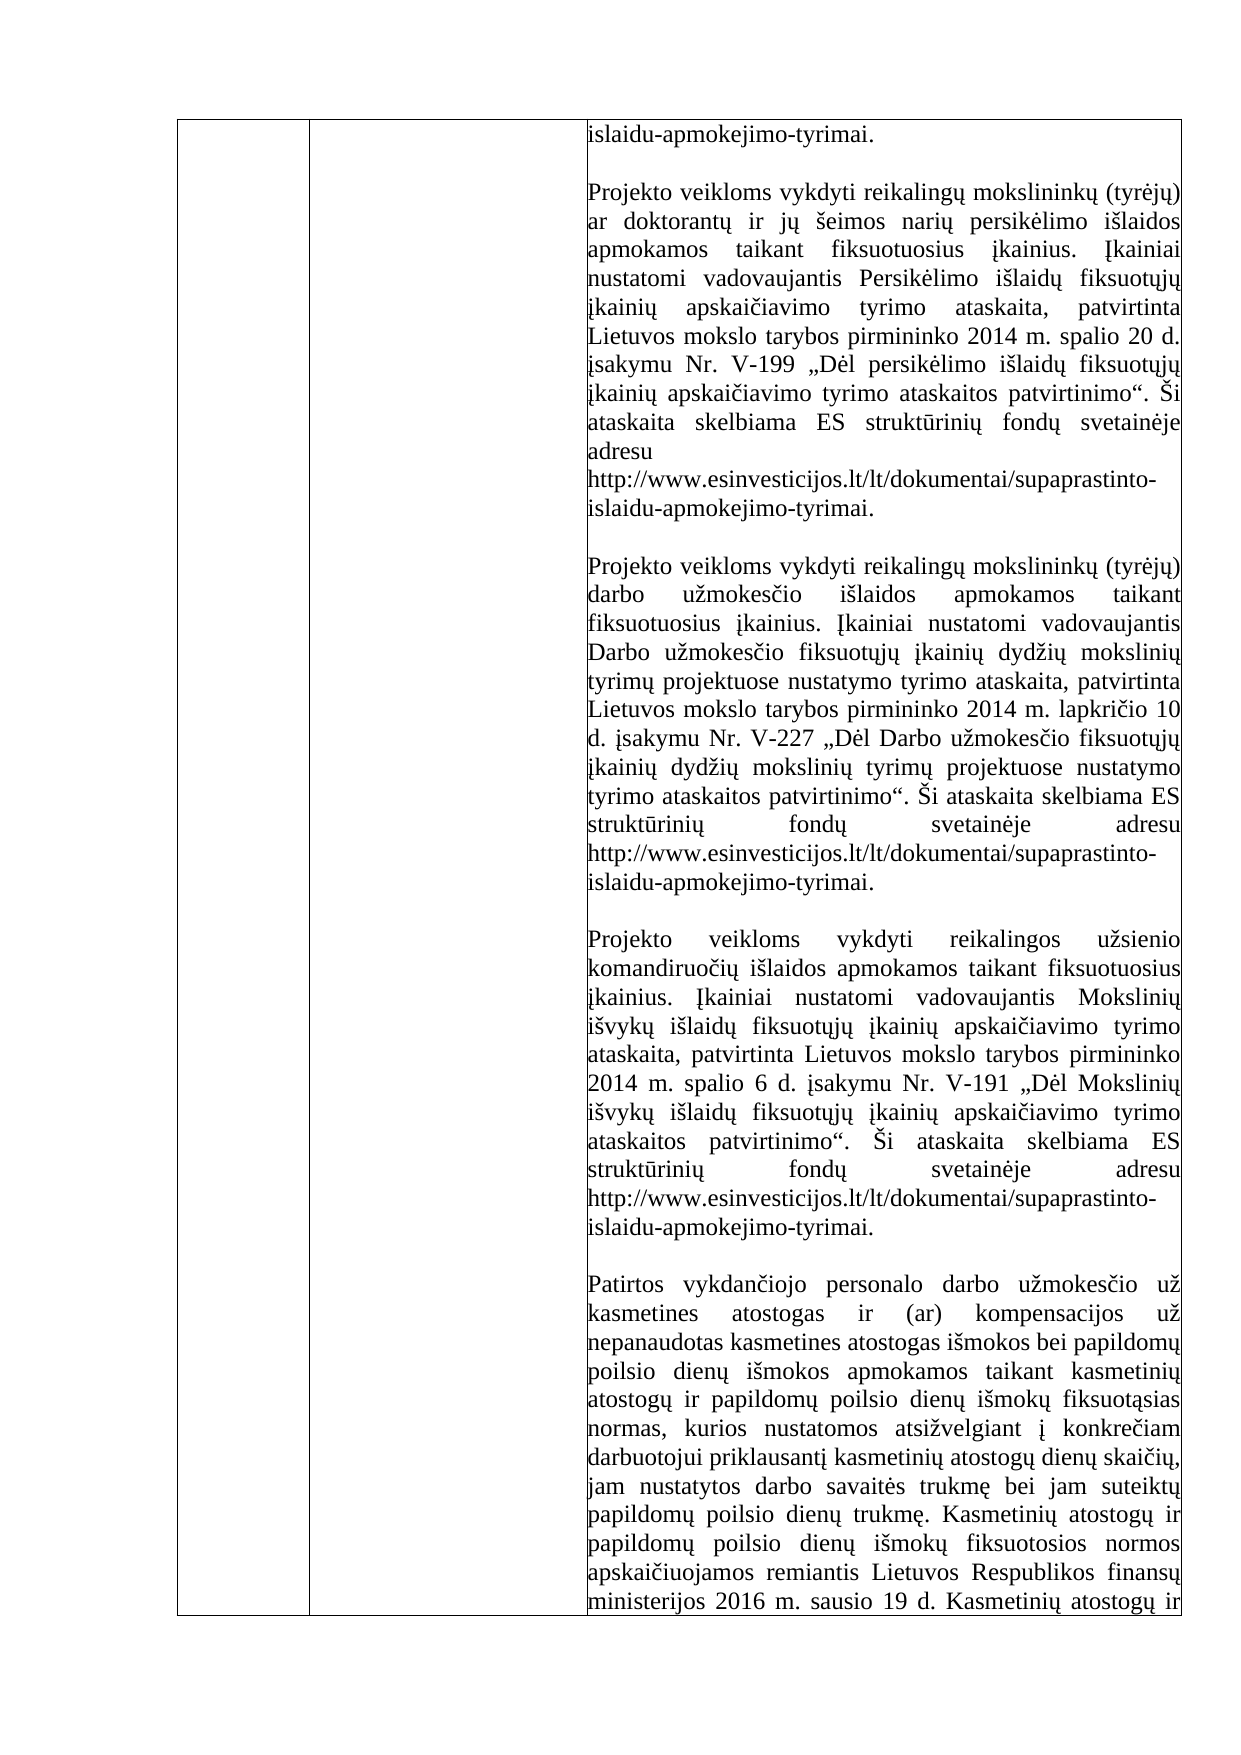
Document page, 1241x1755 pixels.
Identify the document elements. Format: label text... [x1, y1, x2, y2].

table_cell islaidu-apmokejimo-tyrimai. Projekto veikloms vykdyti reikalingų mokslininkų (tyrėjų) ar doktorantų ir jų šeimos narių persikėlimo išlaidos apmokamos taikant fiksuotuosius įkainius. Įkainiai nustatomi vadovaujantis Persikėlimo išlaidų fiksuotųjų įkainių apskaičiavimo tyrimo ataskaita, patvirtinta Lietuvos mokslo tarybos pirmininko 2014 m. spalio 20 d. įsakymu Nr. V-199 „Dėl persikėlimo išlaidų fiksuotųjų įkainių apskaičiavimo tyrimo ataskaitos patvirtinimo“. Ši ataskaita skelbiama ES struktūrinių fondų svetainėje adresu http://www.esinvesticijos.lt/lt/dokumentai/supaprastinto-islaidu-apmokejimo-tyrimai. Projekto veikloms vykdyti reikalingų mokslininkų (tyrėjų) darbo užmokesčio išlaidos apmokamos taikant fiksuotuosius įkainius. Įkainiai nustatomi vadovaujantis Darbo užmokesčio fiksuotųjų įkainių dydžių mokslinių tyrimų projektuose nustatymo tyrimo ataskaita, patvirtinta Lietuvos mokslo tarybos pirmininko 2014 m. lapkričio 10 d. įsakymu Nr. V-227 „Dėl Darbo užmokesčio fiksuotųjų įkainių dydžių mokslinių tyrimų projektuose nustatymo tyrimo ataskaitos patvirtinimo“. Ši ataskaita skelbiama ES struktūrinių fondų svetainėje adresu http://www.esinvesticijos.lt/lt/dokumentai/supaprastinto-islaidu-apmokejimo-tyrimai. Projekto veikloms vykdyti reikalingos užsienio komandiruočių išlaidos apmokamos taikant fiksuotuosius įkainius. Įkainiai nustatomi vadovaujantis Mokslinių išvykų išlaidų fiksuotųjų įkainių apskaičiavimo tyrimo ataskaita, patvirtinta Lietuvos mokslo tarybos pirmininko 2014 m. spalio 6 d. įsakymu Nr. V-191 „Dėl Mokslinių išvykų išlaidų fiksuotųjų įkainių apskaičiavimo tyrimo ataskaitos patvirtinimo“. Ši ataskaita skelbiama ES struktūrinių fondų svetainėje adresu http://www.esinvesticijos.lt/lt/dokumentai/supaprastinto-islaidu-apmokejimo-tyrimai. Patirtos vykdančiojo personalo darbo užmokesčio už kasmetines atostogas ir (ar) kompensacijos už nepanaudotas kasmetines atostogas išmokos bei papildomų poilsio dienų išmokos apmokamos taikant kasmetinių atostogų ir papildomų poilsio dienų išmokų fiksuotąsias normas, kurios nustatomos atsižvelgiant į konkrečiam darbuotojui priklausantį kasmetinių atostogų dienų skaičių, jam nustatytos darbo savaitės trukmę bei jam suteiktų papildomų poilsio dienų trukmę. Kasmetinių atostogų ir papildomų poilsio dienų išmokų fiksuotosios normos apskaičiuojamos remiantis Lietuvos Respublikos finansų ministerijos 2016 m. sausio 19 d. Kasmetinių atostogų ir [588, 120, 1181, 1614]
table_cell [310, 120, 587, 1614]
table_cell [178, 120, 309, 1614]
